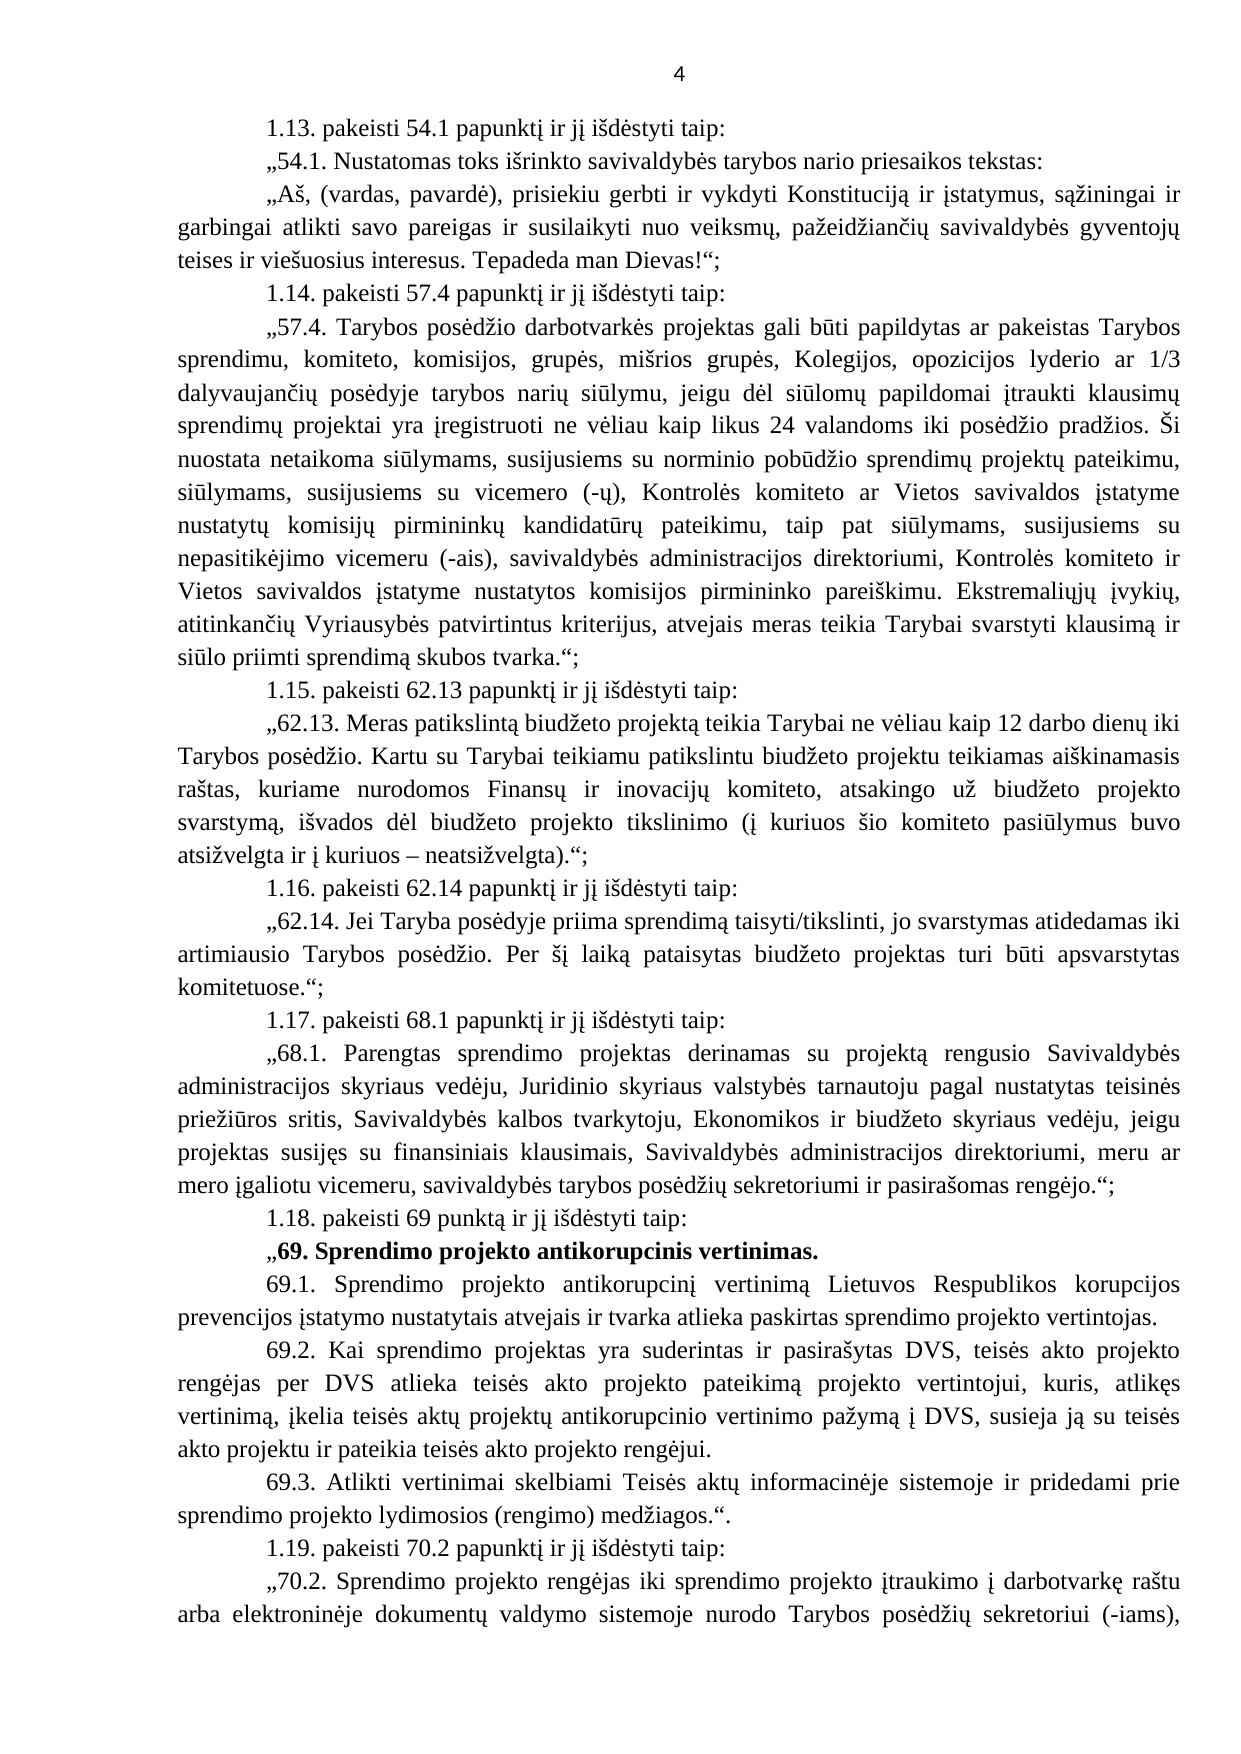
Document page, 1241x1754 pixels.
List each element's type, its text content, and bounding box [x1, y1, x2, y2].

text 69.3. Atlikti vertinimai skelbiami Teisės aktų informacinėje sistemoje ir pridedami prie sprendimo projekto lydimosios (rengimo) medžiagos.“. [177, 1467, 1181, 1529]
text 1.15. pakeisti 62.13 papunktį ir jį išdėstyti taip: [177, 675, 1181, 703]
text 69.2. Kai sprendimo projektas yra suderintas ir pasirašytas DVS, teisės akto projekto rengėjas per DVS atlieka teisės akto projekto pateikimą projekto vertintojui, kuris, atlikęs vertinimą, įkelia teisės aktų projektų antikorupcinio vertinimo pažymą į DVS, susieja ją su teisės akto projektu ir pateikia teisės akto projekto rengėjui. [177, 1335, 1181, 1463]
text 1.17. pakeisti 68.1 papunktį ir jį išdėstyti taip: [177, 1005, 1181, 1034]
text 1.18. pakeisti 69 punktą ir jį išdėstyti taip: [177, 1203, 1181, 1232]
text „57.4. Tarybos posėdžio darbotvarkės projektas gali būti papildytas ar pakeistas Tarybos sprendimu, komiteto, komisijos, grupės, mišrios grupės, Kolegijos, opozicijos lyderio ar 1/3 dalyvaujančių posėdyje tarybos narių siūlymu, jeigu dėl siūlomų papildomai įtraukti klausimų sprendimų projektai yra įregistruoti ne vėliau kaip likus 24 valandoms iki posėdžio pradžios. Ši nuostata netaikoma siūlymams, susijusiems su norminio pobūdžio sprendimų projektų pateikimu, siūlymams, susijusiems su vicemero (-ų), Kontrolės komiteto ar Vietos savivaldos įstatyme nustatytų komisijų pirmininkų kandidatūrų pateikimu, taip pat siūlymams, susijusiems su nepasitikėjimo vicemeru (-ais), savivaldybės administracijos direktoriumi, Kontrolės komiteto ir Vietos savivaldos įstatyme nustatytos komisijos pirmininko pareiškimu. Ekstremaliųjų įvykių, atitinkančių Vyriausybės patvirtintus kriterijus, atvejais meras teikia Tarybai svarstyti klausimą ir siūlo priimti sprendimą skubos tvarka.“; [177, 312, 1181, 671]
text „62.14. Jei Taryba posėdyje priima sprendimą taisyti/tikslinti, jo svarstymas atidedamas iki artimiausio Tarybos posėdžio. Per šį laiką pataisytas biudžeto projektas turi būti apsvarstytas komitetuose.“; [177, 906, 1181, 1001]
text 1.19. pakeisti 70.2 papunktį ir jį išdėstyti taip: [177, 1533, 1181, 1562]
text 1.16. pakeisti 62.14 papunktį ir jį išdėstyti taip: [177, 873, 1181, 902]
text „Aš, (vardas, pavardė), prisiekiu gerbti ir vykdyti Konstituciją ir įstatymus, sąžiningai ir garbingai atlikti savo pareigas ir susilaikyti nuo veiksmų, pažeidžiančių savivaldybės gyventojų teises ir viešuosius interesus. Tepadeda man Dievas!“; [177, 179, 1181, 274]
text 1.14. pakeisti 57.4 papunktį ir jį išdėstyti taip: [177, 278, 1181, 307]
text „68.1. Parengtas sprendimo projektas derinamas su projektą rengusio Savivaldybės administracijos skyriaus vedėju, Juridinio skyriaus valstybės tarnautoju pagal nustatytas teisinės priežiūros sritis, Savivaldybės kalbos tvarkytoju, Ekonomikos ir biudžeto skyriaus vedėju, jeigu projektas susijęs su finansiniais klausimais, Savivaldybės administracijos direktoriumi, meru ar mero įgaliotu vicemeru, savivaldybės tarybos posėdžių sekretoriumi ir pasirašomas rengėjo.“; [177, 1038, 1181, 1199]
text 1.13. pakeisti 54.1 papunktį ir jį išdėstyti taip: [177, 113, 1181, 142]
text „62.13. Meras patikslintą biudžeto projektą teikia Tarybai ne vėliau kaip 12 darbo dienų iki Tarybos posėdžio. Kartu su Tarybai teikiamu patikslintu biudžeto projektu teikiamas aiškinamasis raštas, kuriame nurodomos Finansų ir inovacijų komiteto, atsakingo už biudžeto projekto svarstymą, išvados dėl biudžeto projekto tikslinimo (į kuriuos šio komiteto pasiūlymus buvo atsižvelgta ir į kuriuos – neatsižvelgta).“; [177, 708, 1181, 869]
text „70.2. Sprendimo projekto rengėjas iki sprendimo projekto įtraukimo į darbotvarkę raštu arba elektroninėje dokumentų valdymo sistemoje nurodo Tarybos posėdžių sekretoriui (-iams), [177, 1566, 1181, 1628]
text 69.1. Sprendimo projekto antikorupcinį vertinimą Lietuvos Respublikos korupcijos prevencijos įstatymo nustatytais atvejais ir tvarka atlieka paskirtas sprendimo projekto vertintojas. [177, 1269, 1181, 1331]
text „69. Sprendimo projekto antikorupcinis vertinimas. [177, 1236, 1181, 1265]
text „54.1. Nustatomas toks išrinkto savivaldybės tarybos nario priesaikos tekstas: [177, 146, 1181, 175]
